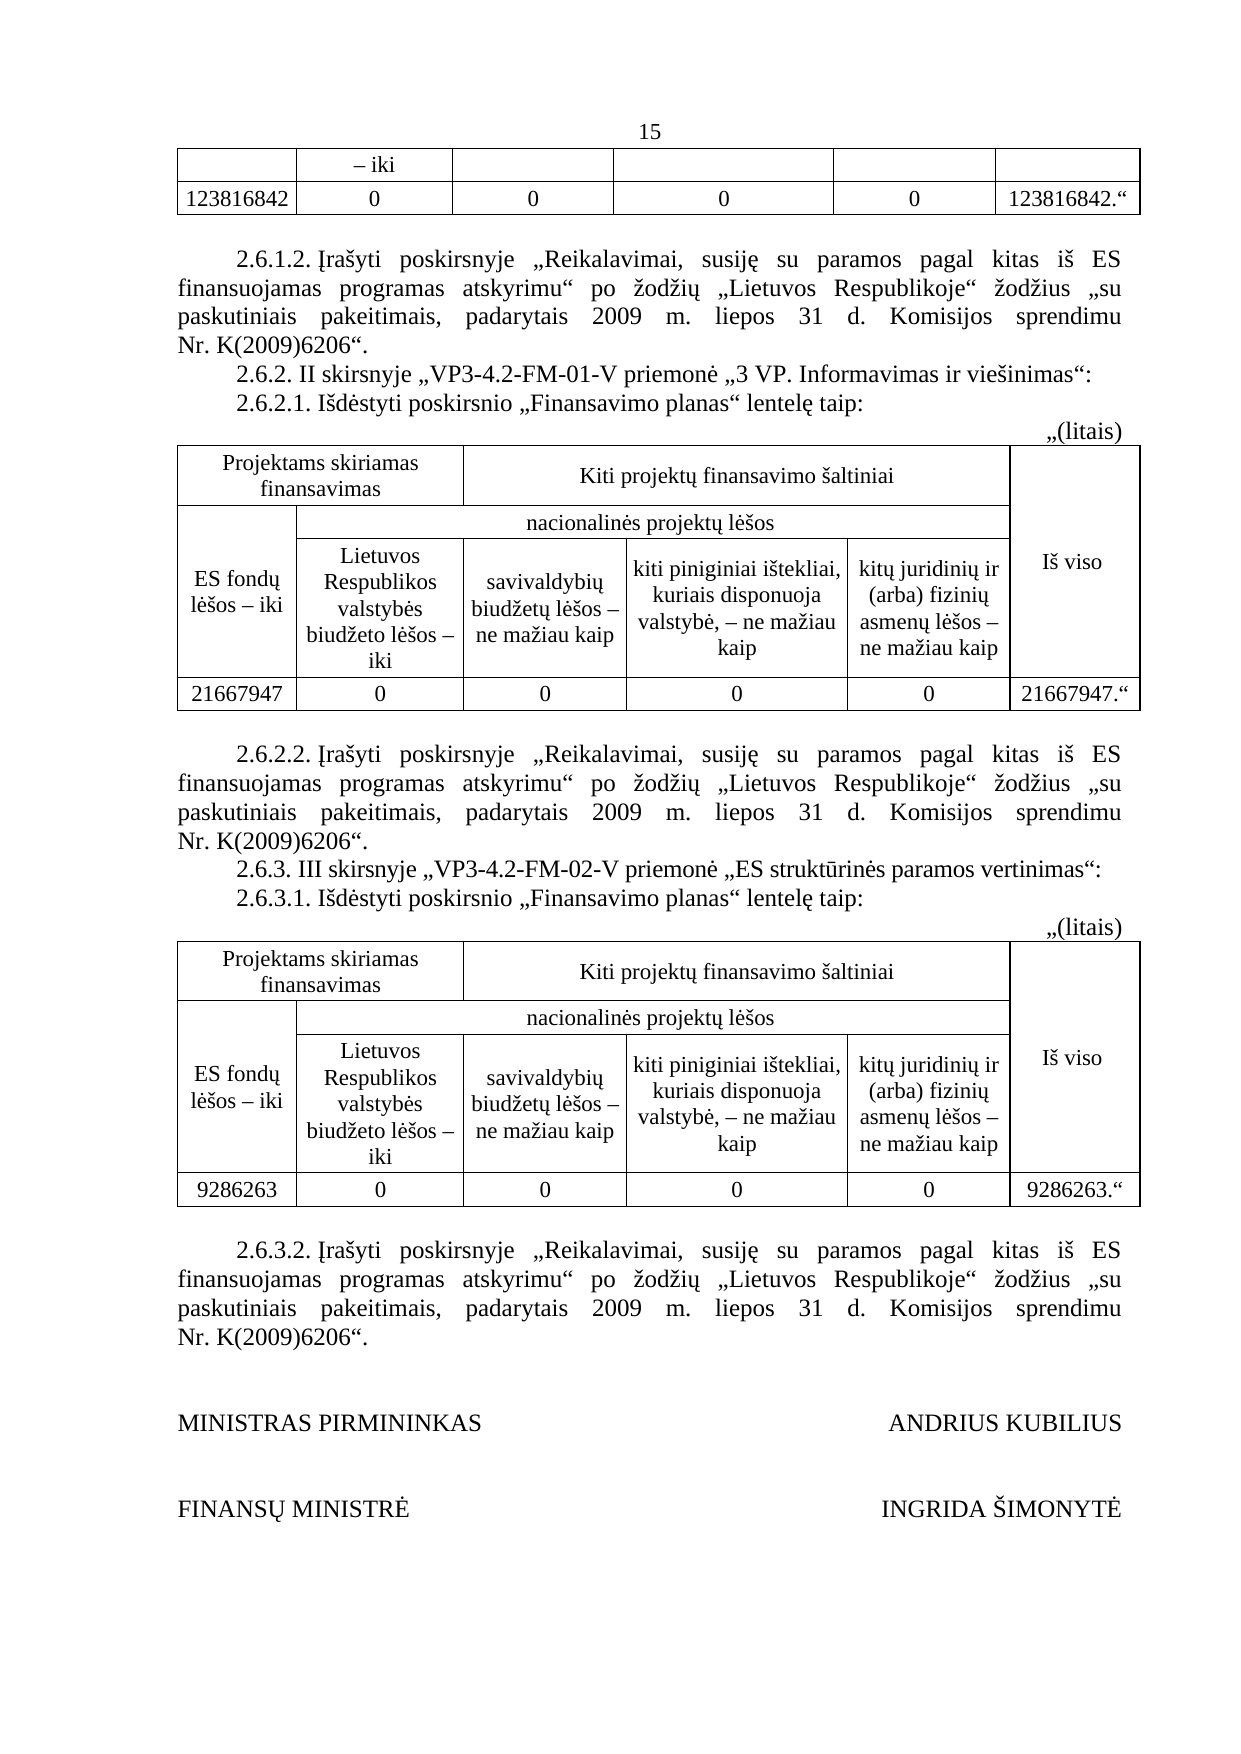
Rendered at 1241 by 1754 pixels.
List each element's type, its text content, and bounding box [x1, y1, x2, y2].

table_cell Lietuvos Respublikos valstybės biudžeto lėšos – iki [297, 1035, 463, 1172]
table_header Iš viso [1011, 942, 1139, 1172]
text 2.6.2.1. Išdėstyti poskirsnio „Finansavimo planas“ lentelę taip: [177, 388, 1122, 416]
table_cell 0 [627, 678, 847, 710]
text 2.6.3. III skirsnyje „VP3-4.2-FM-02-V priemonė „ES struktūrinės paramos vertinimas“: [177, 854, 1122, 883]
text FINANSŲ MINISTRĖ INGRIDA ŠIMONYTĖ [177, 1494, 1122, 1523]
table_cell 123816842.“ [996, 182, 1139, 214]
table_cell 9286263.“ [1011, 1173, 1139, 1206]
table_header Projektams skiriamas finansavimas [178, 942, 463, 1000]
table_cell ES fondų lėšos – iki [178, 506, 296, 677]
table_cell 9286263 [178, 1173, 296, 1206]
table_cell 0 [627, 1173, 847, 1206]
table_cell 0 [453, 182, 613, 214]
text „(litais) [177, 912, 1122, 941]
table_cell – iki [297, 149, 452, 181]
table_cell kiti piniginiai ištekliai, kuriais disponuoja valstybė, – ne mažiau kaip [627, 539, 847, 677]
text 2.6.2. II skirsnyje „VP3-4.2-FM-01-V priemonė „3 VP. Informavimas ir viešinimas“: [177, 359, 1122, 388]
table_cell [453, 149, 613, 181]
table_cell nacionalinės projektų lėšos [297, 1001, 1009, 1034]
table_cell 0 [297, 678, 463, 710]
table_cell 0 [464, 1173, 626, 1206]
text 2.6.3.2. Įrašyti poskirsnyje „Reikalavimai, susiję su paramos pagal kitas iš ES finansuojamas programas atskyrimu“ po žodžių „Lietuvos Respublikoje“ žodžius „su paskutiniais pakeitimais, padarytais 2009 m. liepos 31 d. Komisijos sprendimu Nr. K(2009)6206“. [177, 1235, 1122, 1350]
table_cell 0 [848, 678, 1009, 710]
table_header Kiti projektų finansavimo šaltiniai [464, 942, 1009, 1000]
table_cell 0 [614, 182, 833, 214]
table_cell Lietuvos Respublikos valstybės biudžeto lėšos – iki [297, 539, 463, 677]
table_cell kitų juridinių ir (arba) fizinių asmenų lėšos – ne mažiau kaip [848, 1035, 1009, 1172]
table_cell 123816842 [178, 182, 296, 214]
table_header [996, 149, 1139, 181]
table_cell 0 [834, 182, 995, 214]
table_cell nacionalinės projektų lėšos [297, 506, 1009, 538]
table_header Projektams skiriamas finansavimas [178, 446, 463, 505]
table_cell 0 [464, 678, 626, 710]
table_cell 21667947.“ [1011, 678, 1139, 710]
table_cell [834, 149, 995, 181]
text 2.6.1.2. Įrašyti poskirsnyje „Reikalavimai, susiję su paramos pagal kitas iš ES finansuojamas programas atskyrimu“ po žodžių „Lietuvos Respublikoje“ žodžius „su paskutiniais pakeitimais, padarytais 2009 m. liepos 31 d. Komisijos sprendimu Nr. K(2009)6206“. [177, 244, 1122, 359]
table_cell kitų juridinių ir (arba) fizinių asmenų lėšos – ne mažiau kaip [848, 539, 1009, 677]
text 2.6.3.1. Išdėstyti poskirsnio „Finansavimo planas“ lentelę taip: [177, 883, 1122, 912]
table_cell 0 [297, 1173, 463, 1206]
table_cell 0 [848, 1173, 1009, 1206]
text 2.6.2.2. Įrašyti poskirsnyje „Reikalavimai, susiję su paramos pagal kitas iš ES finansuojamas programas atskyrimu“ po žodžių „Lietuvos Respublikoje“ žodžius „su paskutiniais pakeitimais, padarytais 2009 m. liepos 31 d. Komisijos sprendimu Nr. K(2009)6206“. [177, 739, 1122, 854]
table_cell savivaldybių biudžetų lėšos – ne mažiau kaip [464, 1035, 626, 1172]
table_cell [614, 149, 833, 181]
table_header Iš viso [1011, 446, 1139, 677]
table_cell savivaldybių biudžetų lėšos – ne mažiau kaip [464, 539, 626, 677]
table_cell kiti piniginiai ištekliai, kuriais disponuoja valstybė, – ne mažiau kaip [627, 1035, 847, 1172]
table_cell 0 [297, 182, 452, 214]
table_cell ES fondų lėšos – iki [178, 1001, 296, 1172]
text „(litais) [177, 416, 1122, 445]
text MINISTRAS PIRMININKAS ANDRIUS KUBILIUS [177, 1408, 1122, 1437]
table_header Kiti projektų finansavimo šaltiniai [464, 446, 1009, 505]
table_cell [178, 149, 296, 181]
table_cell 21667947 [178, 678, 296, 710]
